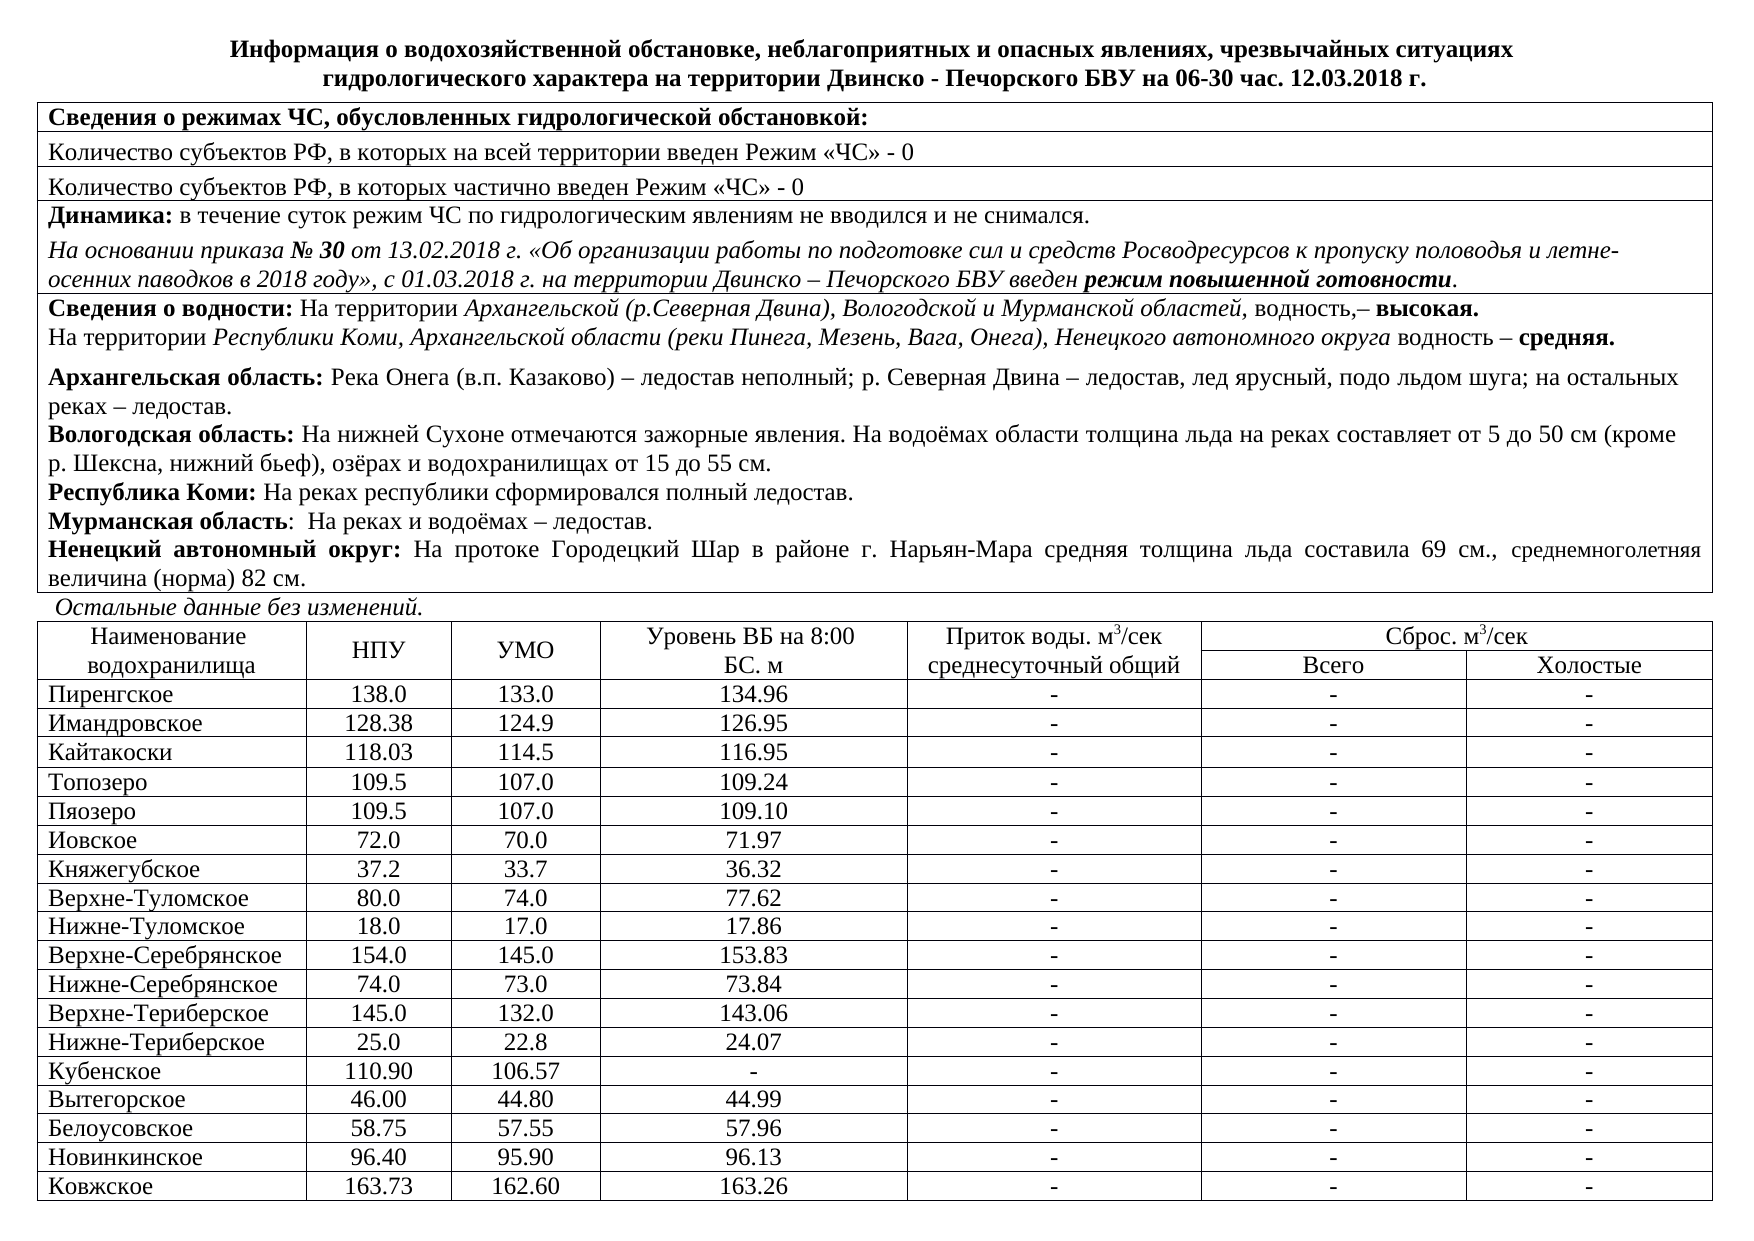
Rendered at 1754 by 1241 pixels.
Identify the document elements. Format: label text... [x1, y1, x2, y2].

table_cell 138.0 [307, 680, 451, 707]
table_cell - [908, 941, 1201, 969]
table_cell - [1467, 999, 1712, 1027]
table_cell 17.0 [452, 912, 600, 940]
subtitle Информация о водохозяйственной обстановке, неблагоприятных и опасных явлениях, чрезвычайных ситуациях гидрологического характера на территории Двинско - Печорского БВУ на 06-30 час. 12.03.2018 г. [37, 34, 1713, 92]
table_cell 133.0 [452, 680, 600, 707]
table_cell - [1467, 1086, 1712, 1113]
table_cell - [908, 680, 1201, 707]
table_cell Княжегубское [38, 855, 306, 882]
table_cell 17.86 [601, 912, 907, 940]
table_cell Имандровское [38, 709, 306, 736]
table_cell 80.0 [307, 884, 451, 911]
table_cell - [908, 884, 1201, 911]
table_cell 73.84 [601, 970, 907, 998]
table_cell - [1202, 855, 1466, 882]
table_cell 116.95 [601, 737, 907, 767]
table_cell Верхне-Серебрянское [38, 941, 306, 969]
table_cell Белоусовское [38, 1114, 306, 1142]
table_cell Нижне-Серебрянское [38, 970, 306, 998]
table_cell - [1202, 970, 1466, 998]
table_cell - [1202, 912, 1466, 940]
table_cell Верхне-Туломское [38, 884, 306, 911]
table_cell - [1202, 709, 1466, 736]
table_cell 57.55 [452, 1114, 600, 1142]
table_cell 70.0 [452, 826, 600, 854]
table_cell 72.0 [307, 826, 451, 854]
table_cell Пяозеро [38, 797, 306, 825]
table_cell - [1202, 1143, 1466, 1171]
table_cell 126.95 [601, 709, 907, 736]
table_cell 132.0 [452, 999, 600, 1027]
table_cell Кайтакоски [38, 737, 306, 767]
table_cell - [1202, 999, 1466, 1027]
table_cell - [1202, 1028, 1466, 1056]
table_cell - [1467, 1143, 1712, 1171]
table_cell 73.0 [452, 970, 600, 998]
table_cell 74.0 [307, 970, 451, 998]
table_cell 46.00 [307, 1086, 451, 1113]
table_cell 134.96 [601, 680, 907, 707]
table_cell 145.0 [307, 999, 451, 1027]
table_cell - [1467, 912, 1712, 940]
subtitle Остальные данные без изменений. [54, 593, 1713, 621]
table_cell 44.80 [452, 1086, 600, 1113]
table_cell - [1467, 797, 1712, 825]
table_cell - [1202, 737, 1466, 767]
table_cell - [1202, 1172, 1466, 1200]
table_cell 18.0 [307, 912, 451, 940]
table_cell 36.32 [601, 855, 907, 882]
table_cell - [908, 1172, 1201, 1200]
table_cell - [1467, 826, 1712, 854]
table_cell - [1202, 1086, 1466, 1113]
table_cell 58.75 [307, 1114, 451, 1142]
table_cell Иовское [38, 826, 306, 854]
table_cell 109.10 [601, 797, 907, 825]
table_cell - [1467, 941, 1712, 969]
table_header НПУ [307, 622, 451, 679]
table_header Уровень ВБ на 8:00 БС. м [601, 622, 907, 679]
table_cell Нижне-Туломское [38, 912, 306, 940]
table_header Сброс. м3/сек [1202, 622, 1712, 650]
table_cell 163.26 [601, 1172, 907, 1200]
table_cell - [908, 1057, 1201, 1084]
table_cell - [908, 855, 1201, 882]
table_cell - [908, 1028, 1201, 1056]
table_cell - [1202, 680, 1466, 707]
table_cell - [908, 797, 1201, 825]
table_cell - [1467, 855, 1712, 882]
table_cell 118.03 [307, 737, 451, 767]
table_cell - [908, 912, 1201, 940]
table_cell - [601, 1057, 907, 1084]
table_cell Топозеро [38, 768, 306, 796]
table_cell 25.0 [307, 1028, 451, 1056]
table_cell - [908, 709, 1201, 736]
table_cell 24.07 [601, 1028, 907, 1056]
table_cell 106.57 [452, 1057, 600, 1084]
table_cell - [908, 970, 1201, 998]
table_cell - [1467, 970, 1712, 998]
table_cell Кубенское [38, 1057, 306, 1084]
table_cell - [1202, 826, 1466, 854]
table_cell - [1202, 1114, 1466, 1142]
table_cell - [1467, 1057, 1712, 1084]
table_cell 44.99 [601, 1086, 907, 1113]
table_cell - [1202, 768, 1466, 796]
table_cell - [908, 999, 1201, 1027]
table_cell 124.9 [452, 709, 600, 736]
table_cell Верхне-Териберское [38, 999, 306, 1027]
table_cell 110.90 [307, 1057, 451, 1084]
table_header Приток воды. м3/сек среднесуточный общий [908, 622, 1201, 679]
table_cell 153.83 [601, 941, 907, 969]
table_cell 107.0 [452, 797, 600, 825]
table_cell - [908, 737, 1201, 767]
table_cell 57.96 [601, 1114, 907, 1142]
table_cell 109.5 [307, 768, 451, 796]
table_cell - [1467, 768, 1712, 796]
table_cell 74.0 [452, 884, 600, 911]
table_cell - [1202, 797, 1466, 825]
table_header УМО [452, 622, 600, 679]
table_cell - [1202, 941, 1466, 969]
table_cell Количество субъектов РФ, в которых частично введен Режим «ЧС» - 0 [38, 167, 1712, 200]
table_cell - [1467, 709, 1712, 736]
table_cell 107.0 [452, 768, 600, 796]
table_cell 109.24 [601, 768, 907, 796]
table_cell - [908, 768, 1201, 796]
table_cell - [1467, 1114, 1712, 1142]
table_cell Нижне-Териберское [38, 1028, 306, 1056]
table_cell Всего [1202, 651, 1466, 679]
table_cell Вытегорское [38, 1086, 306, 1113]
table_cell Количество субъектов РФ, в которых на всей территории введен Режим «ЧС» - 0 [38, 132, 1712, 166]
table_cell 96.40 [307, 1143, 451, 1171]
table_cell - [1467, 737, 1712, 767]
table_header Сведения о режимах ЧС, обусловленных гидрологической обстановкой: [38, 103, 1712, 131]
table_cell 22.8 [452, 1028, 600, 1056]
table_cell 77.62 [601, 884, 907, 911]
table_cell - [908, 826, 1201, 854]
table_cell 128.38 [307, 709, 451, 736]
table_cell - [908, 1143, 1201, 1171]
table_cell 96.13 [601, 1143, 907, 1171]
table_cell - [908, 1114, 1201, 1142]
table_cell - [1467, 1172, 1712, 1200]
table_cell - [908, 1086, 1201, 1113]
table_cell 109.5 [307, 797, 451, 825]
table_cell 163.73 [307, 1172, 451, 1200]
table_cell 71.97 [601, 826, 907, 854]
table_cell 37.2 [307, 855, 451, 882]
table_header Наименование водохранилища [38, 622, 306, 679]
table_cell - [1202, 884, 1466, 911]
table_cell - [1467, 1028, 1712, 1056]
table_cell 95.90 [452, 1143, 600, 1171]
table_cell 162.60 [452, 1172, 600, 1200]
table_cell Новинкинское [38, 1143, 306, 1171]
table_cell Холостые [1467, 651, 1712, 679]
table_cell 114.5 [452, 737, 600, 767]
table_cell - [1467, 884, 1712, 911]
table_cell 145.0 [452, 941, 600, 969]
table_cell Сведения о водности: На территории Архангельской (р.Северная Двина), Вологодской и Мурманской областей, водность,– высокая. На территории Республики Коми, Архангельской области (реки Пинега, Мезень, Вага, Онега), Ненецкого автономного округа водность – средняя. Архангельская область: Река Онега (в.п. Казаково) – ледостав неполный; р. Северная Двина – ледостав, лед ярусный, подо льдом шуга; на остальных реках – ледостав. Вологодская область: На нижней Сухоне отмечаются зажорные явления. На водоёмах области толщина льда на реках составляет от 5 до 50 см (кроме р. Шексна, нижний бьеф), озёрах и водохранилищах от 15 до 55 см. Республика Коми: На реках республики сформировался полный ледостав. Мурманская область: На реках и водоёмах – ледостав. Ненецкий автономный округ: На протоке Городецкий Шар в районе г. Нарьян-Мара средняя толщина льда составила 69 см., среднемноголетняя величина (норма) 82 см. [38, 294, 1712, 592]
table_cell Ковжское [38, 1172, 306, 1200]
table_cell 33.7 [452, 855, 600, 882]
table_cell 143.06 [601, 999, 907, 1027]
table_cell Динамика: в течение суток режим ЧС по гидрологическим явлениям не вводился и не снимался. На основании приказа № 30 от 13.02.2018 г. «Об организации работы по подготовке сил и средств Росводресурсов к пропуску половодья и летне-осенних паводков в 2018 году», с 01.03.2018 г. на территории Двинско – Печорского БВУ введен режим повышенной готовности. [38, 201, 1712, 293]
table_cell Пиренгское [38, 680, 306, 707]
table_cell - [1467, 680, 1712, 707]
table_cell - [1202, 1057, 1466, 1084]
table_cell 154.0 [307, 941, 451, 969]
